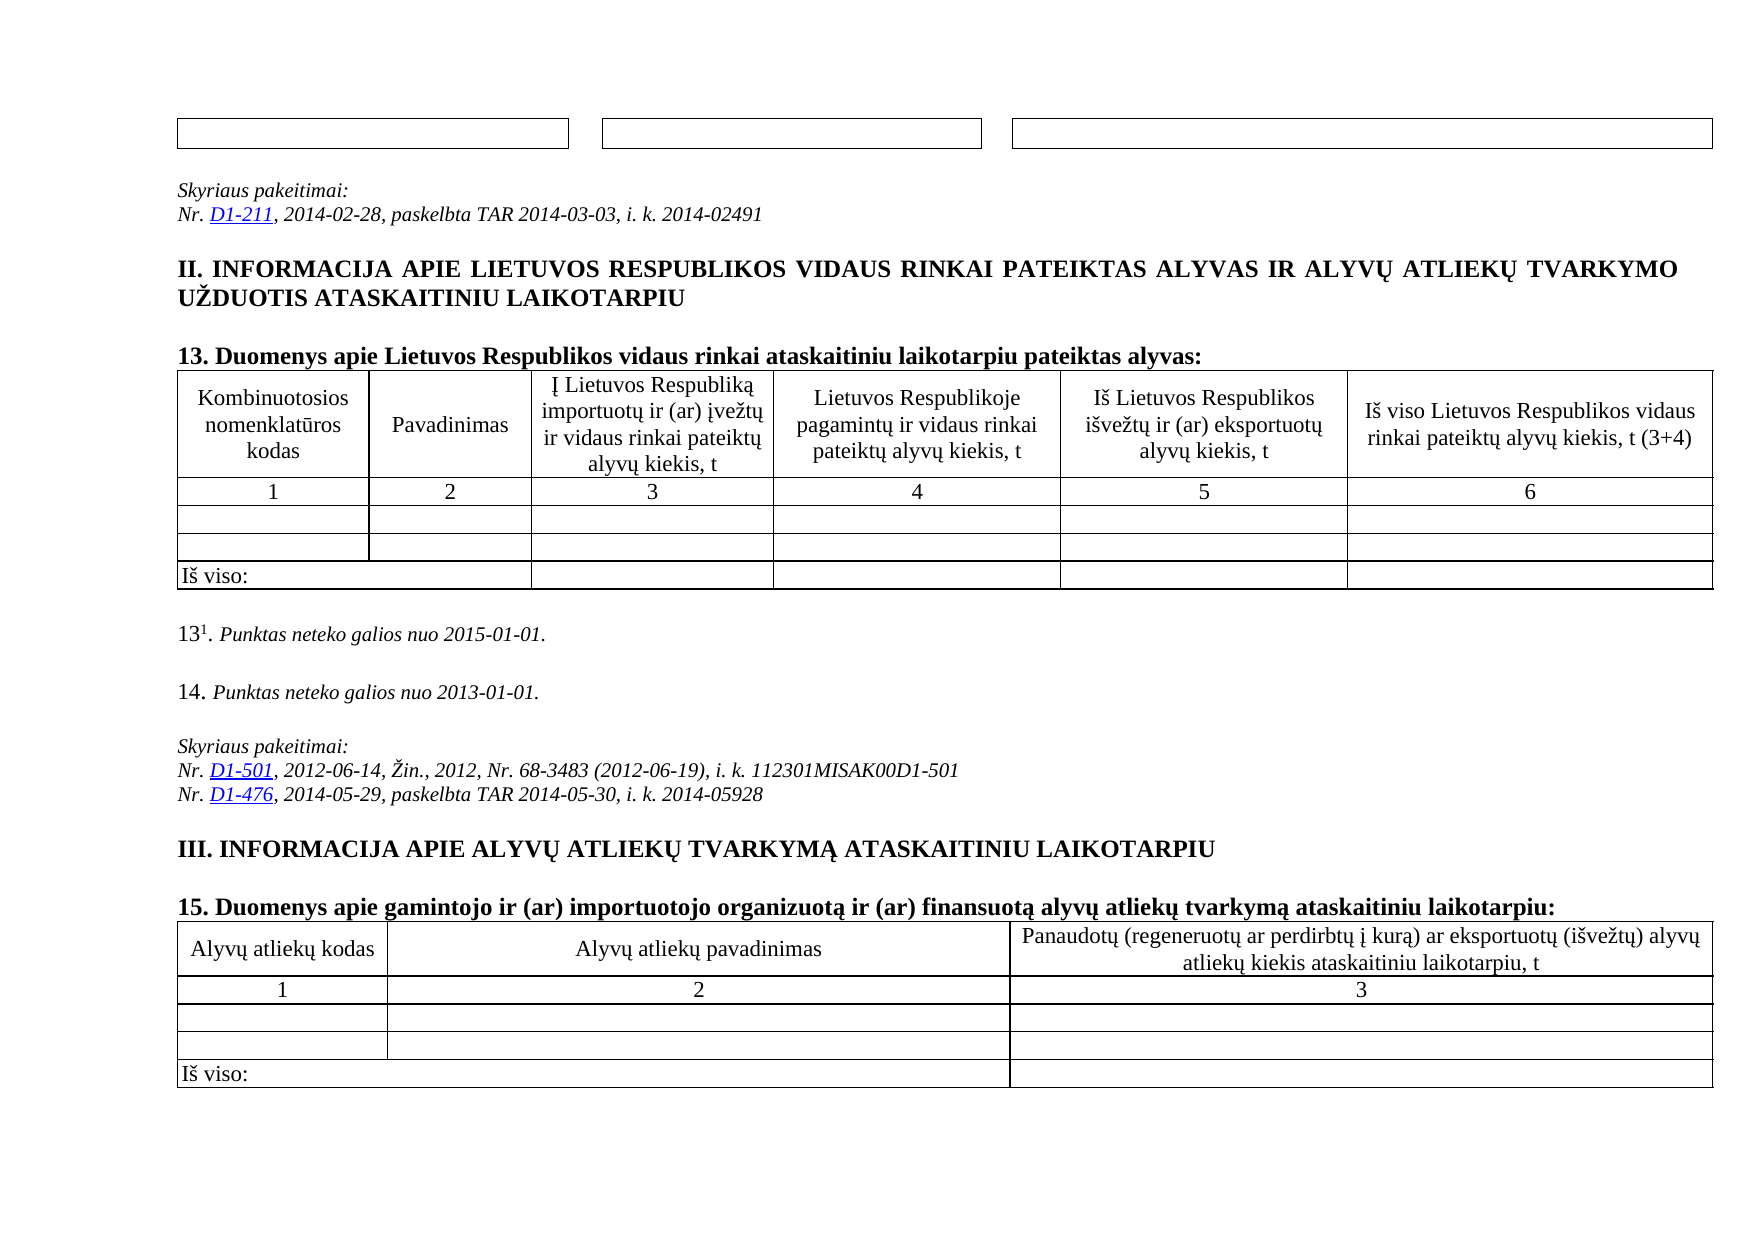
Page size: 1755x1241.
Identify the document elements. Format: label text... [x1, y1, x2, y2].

table_cell [774, 562, 1060, 588]
table_cell [178, 1005, 387, 1031]
text 131. Punktas neteko galios nuo 2015-01-01. [177, 618, 1680, 647]
table_cell 2 [388, 977, 1009, 1003]
table_cell 1 [178, 478, 368, 504]
table_cell 4 [774, 478, 1060, 504]
table_cell 3 [532, 478, 773, 504]
table_header Alyvų atliekų pavadinimas [388, 922, 1009, 975]
text Nr. D1-211, 2014-02-28, paskelbta TAR 2014-03-03, i. k. 2014-02491 [177, 202, 1680, 226]
table_cell [178, 506, 368, 532]
text Nr. D1-476, 2014-05-29, paskelbta TAR 2014-05-30, i. k. 2014-05928 [177, 782, 1680, 806]
table_cell [1011, 1005, 1712, 1031]
table_cell [370, 534, 531, 560]
table_header Pavadinimas [370, 371, 531, 477]
table_cell [532, 562, 773, 588]
table_cell 6 [1348, 478, 1712, 504]
table_cell [569, 118, 602, 148]
table_cell [532, 534, 773, 560]
table_cell 5 [1061, 478, 1347, 504]
text III. INFORMACIJA APIE ALYVŲ ATLIEKŲ TVARKYMĄ ATASKAITINIU LAIKOTARPIU [177, 834, 1680, 863]
table_cell [532, 506, 773, 532]
table_cell Iš viso: [178, 562, 531, 588]
table_header Iš Lietuvos Respublikos išvežtų ir (ar) eksportuotų alyvų kiekis, t [1061, 371, 1347, 477]
text Nr. D1-501, 2012-06-14, Žin., 2012, Nr. 68-3483 (2012-06-19), i. k. 112301MISAK00D1-501 [177, 758, 1680, 782]
table_cell [388, 1005, 1009, 1031]
table_cell [774, 534, 1060, 560]
table_header Kombinuotosios nomenklatūros kodas [178, 371, 368, 477]
table_cell [1061, 534, 1347, 560]
text 13. Duomenys apie Lietuvos Respublikos vidaus rinkai ataskaitiniu laikotarpiu pateiktas alyvas: [177, 341, 1680, 369]
table_cell [388, 1032, 1009, 1059]
text Skyriaus pakeitimai: [177, 733, 1680, 758]
table_cell [178, 534, 368, 560]
text 14. Punktas neteko galios nuo 2013-01-01. [177, 676, 1680, 705]
table_header Lietuvos Respublikoje pagamintų ir vidaus rinkai pateiktų alyvų kiekis, t [774, 371, 1060, 477]
table_cell [1013, 119, 1712, 148]
text II. INFORMACIJA APIE LIETUVOS RESPUBLIKOS VIDAUS RINKAI PATEIKTAS ALYVAS IR ALYVŲ ATLIEKŲ TVARKYMO UŽDUOTIS ATASKAITINIU LAIKOTARPIU [177, 254, 1680, 312]
table_cell Iš viso: [178, 1060, 1009, 1087]
text Skyriaus pakeitimai: [177, 178, 1680, 202]
table_header Panaudotų (regeneruotų ar perdirbtų į kurą) ar eksportuotų (išvežtų) alyvų atliekų kiekis ataskaitiniu laikotarpiu, t [1011, 922, 1712, 975]
table_cell [774, 506, 1060, 532]
table_cell [982, 118, 1012, 148]
table_header Iš viso Lietuvos Respublikos vidaus rinkai pateiktų alyvų kiekis, t (3+4) [1348, 371, 1712, 477]
table_cell [1061, 506, 1347, 532]
table_header Alyvų atliekų kodas [178, 922, 387, 975]
table_cell [178, 119, 568, 148]
text 15. Duomenys apie gamintojo ir (ar) importuotojo organizuotą ir (ar) finansuotą alyvų atliekų tvarkymą ataskaitiniu laikotarpiu: [177, 892, 1680, 921]
table_cell [1348, 562, 1712, 588]
table_cell [1011, 1060, 1712, 1087]
table_cell [1348, 534, 1712, 560]
table_cell 3 [1011, 977, 1712, 1003]
table_cell 1 [178, 977, 387, 1003]
table_header Į Lietuvos Respubliką importuotų ir (ar) įvežtų ir vidaus rinkai pateiktų alyvų kiekis, t [532, 371, 773, 477]
table_cell [1011, 1032, 1712, 1059]
table_cell [1061, 562, 1347, 588]
table_cell [1348, 506, 1712, 532]
table_cell 2 [370, 478, 531, 504]
table_cell [603, 119, 981, 148]
table_cell [370, 506, 531, 532]
table_cell [178, 1032, 387, 1059]
